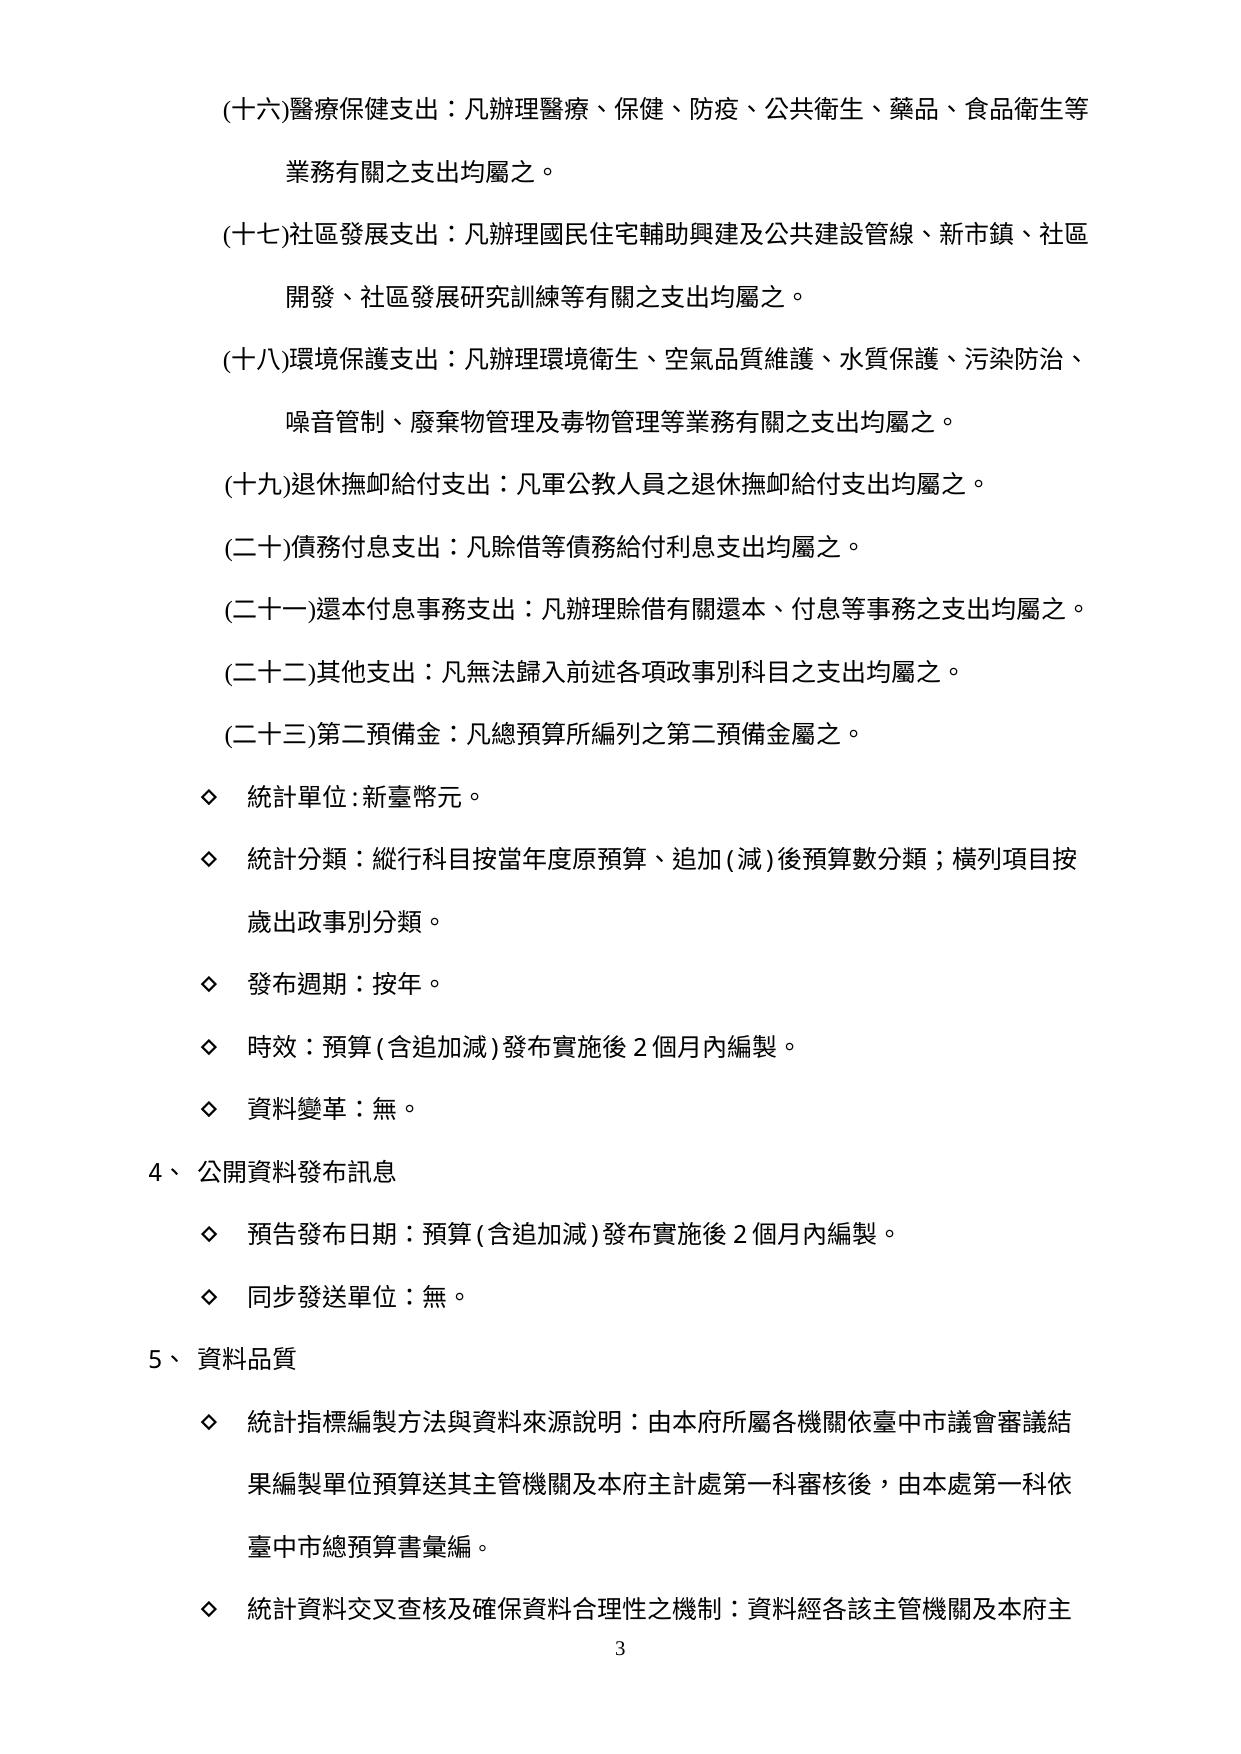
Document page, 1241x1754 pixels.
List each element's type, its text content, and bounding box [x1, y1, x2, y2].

list 統計資料交叉查核及確保資料合理性之機制：資料經各該主管機關及本府主 [198, 1566, 1092, 1629]
list 統計指標編製方法與資料來源說明：由本府所屬各機關依臺中市議會審議結果編製單位預算送其主管機關及本府主計處第一科審核後，由本處第一科依臺中市總預算書彙編。 [198, 1379, 1092, 1566]
list 資料品質 [148, 1316, 1092, 1379]
list 公開資料發布訊息 [148, 1129, 1092, 1191]
list 資料變革：無。 [198, 1066, 1092, 1129]
text (十九)退休撫卹給付支出：凡軍公教人員之退休撫卹給付支出均屬之。 [149, 441, 1092, 504]
list 發布週期：按年。 [198, 941, 1092, 1004]
text (二十)債務付息支出：凡賒借等債務給付利息支出均屬之。 [149, 504, 1092, 566]
list 預告發布日期：預算(含追加減)發布實施後2個月內編製。 [198, 1191, 1092, 1254]
text (二十三)第二預備金：凡總預算所編列之第二預備金屬之。 [149, 691, 1092, 754]
text (二十二)其他支出：凡無法歸入前述各項政事別科目之支出均屬之。 [149, 629, 1092, 691]
text (二十一)還本付息事務支出：凡辦理賒借有關還本、付息等事務之支出均屬之。 [149, 566, 1092, 629]
text (十八)環境保護支出：凡辦理環境衛生、空氣品質維護、水質保護、污染防治、噪音管制、廢棄物管理及毒物管理等業務有關之支出均屬之。 [223, 316, 1092, 441]
list 同步發送單位：無。 [198, 1254, 1092, 1316]
list 時效：預算(含追加減)發布實施後2個月內編製。 [198, 1004, 1092, 1066]
list 統計分類：縱行科目按當年度原預算、追加(減)後預算數分類；橫列項目按歲出政事別分類。 [198, 816, 1092, 941]
text (十七)社區發展支出：凡辦理國民住宅輔助興建及公共建設管線、新市鎮、社區開發、社區發展研究訓練等有關之支出均屬之。 [223, 191, 1092, 316]
list 統計單位:新臺幣元。 [198, 754, 1092, 816]
text (十六)醫療保健支出：凡辦理醫療、保健、防疫、公共衛生、藥品、食品衛生等業務有關之支出均屬之。 [223, 66, 1092, 191]
